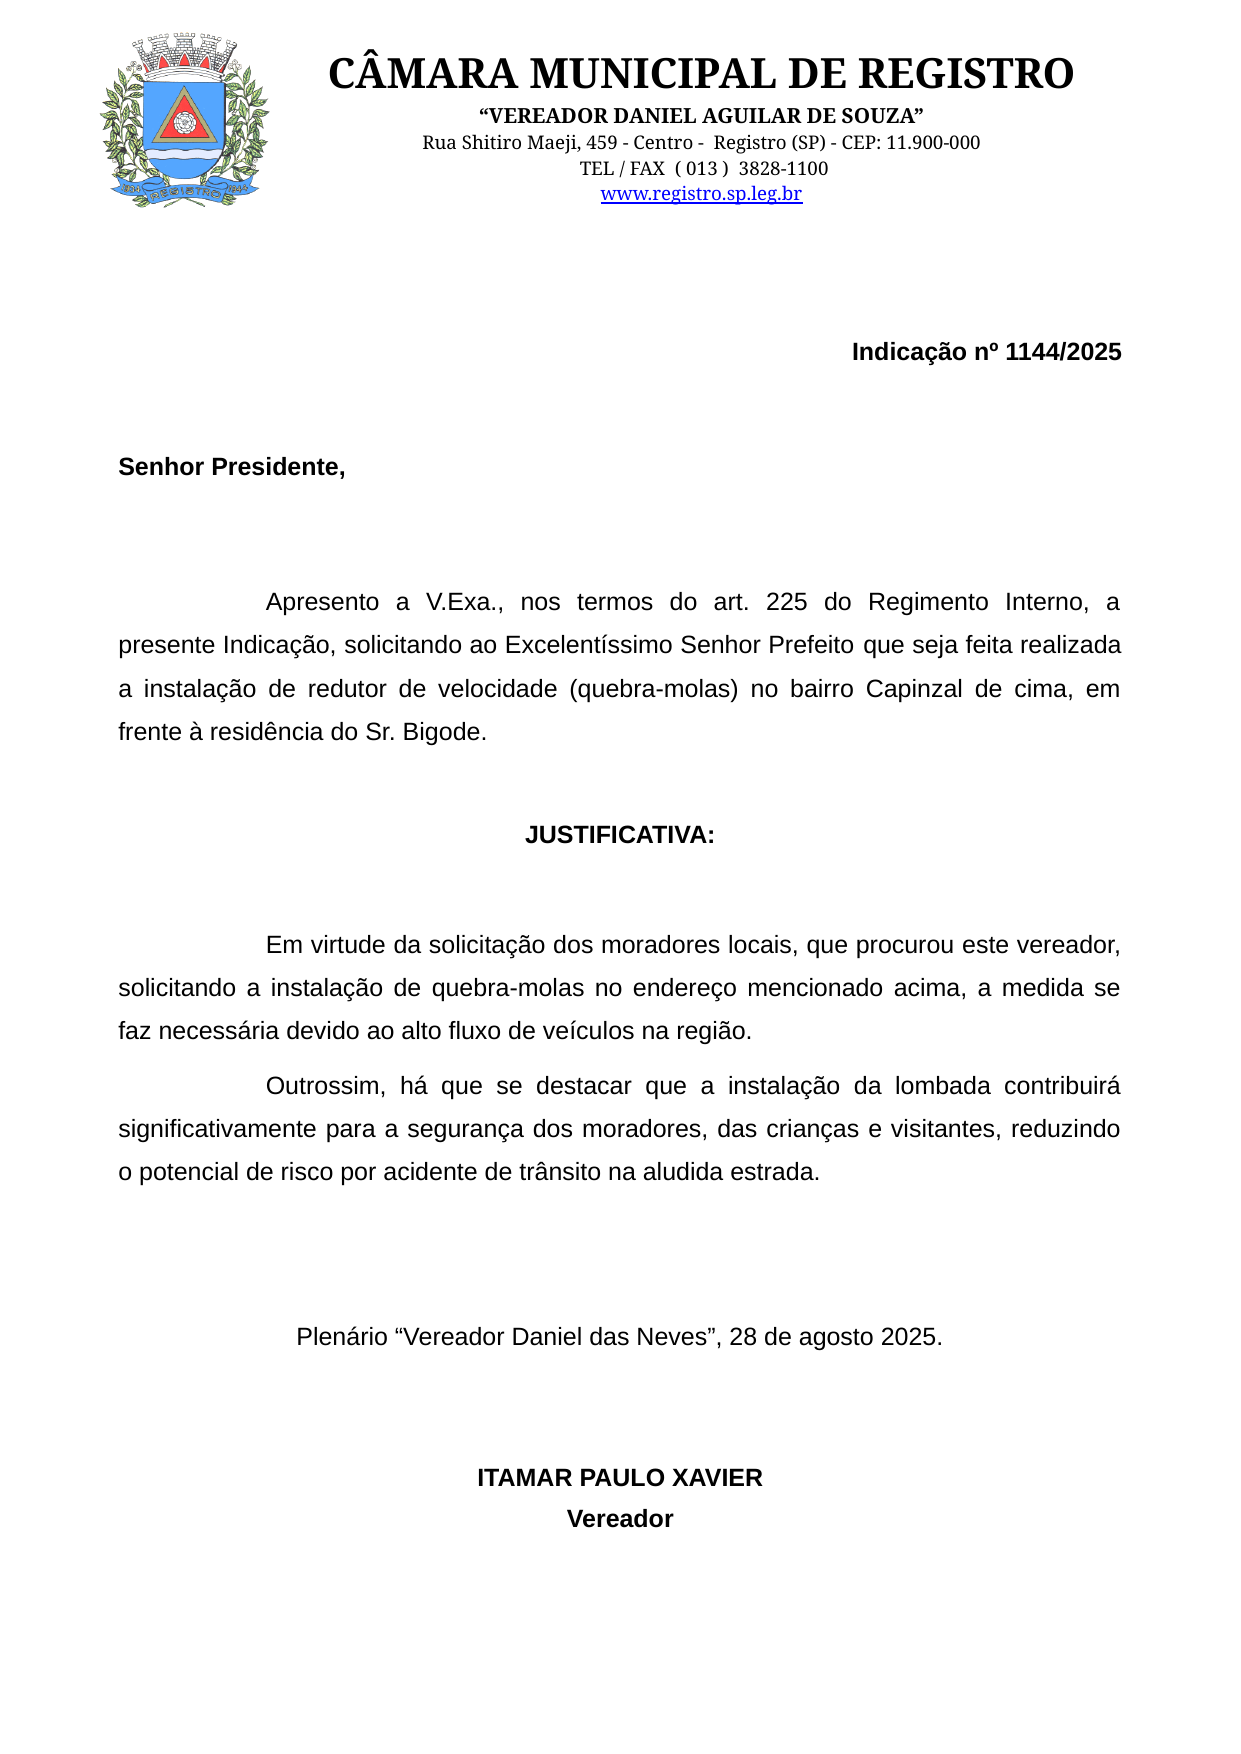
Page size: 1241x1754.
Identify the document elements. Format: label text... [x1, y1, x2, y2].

text Senhor Presidente, [118, 452, 1122, 481]
text ITAMAR PAULO XAVIER [118, 1463, 1122, 1492]
text Em virtude da solicitação dos moradores locais, que procurou este vereador, solicitando a instalação de quebra-molas no endereço mencionado acima, a medida se faz necessária devido ao alto fluxo de veículos na região. [118, 929, 1122, 1044]
text Vereador [118, 1504, 1122, 1533]
text Plenário “Vereador Daniel das Neves”, 28 de agosto 2025. [118, 1322, 1122, 1351]
text Indicação nº 1144/2025 [118, 337, 1122, 366]
text Outrossim, há que se destacar que a instalação da lombada contribuirá significativamente para a segurança dos moradores, das crianças e visitantes, reduzindo o potencial de risco por acidente de trânsito na aludida estrada. [118, 1071, 1122, 1186]
text Apresento a V.Exa., nos termos do art. 225 do Regimento Interno, a presente Indicação, solicitando ao Excelentíssimo Senhor Prefeito que seja feita realizada a instalação de redutor de velocidade (quebra-molas) no bairro Capinzal de cima, em frente à residência do Sr. Bigode. [118, 587, 1122, 745]
text JUSTIFICATIVA: [118, 819, 1122, 848]
